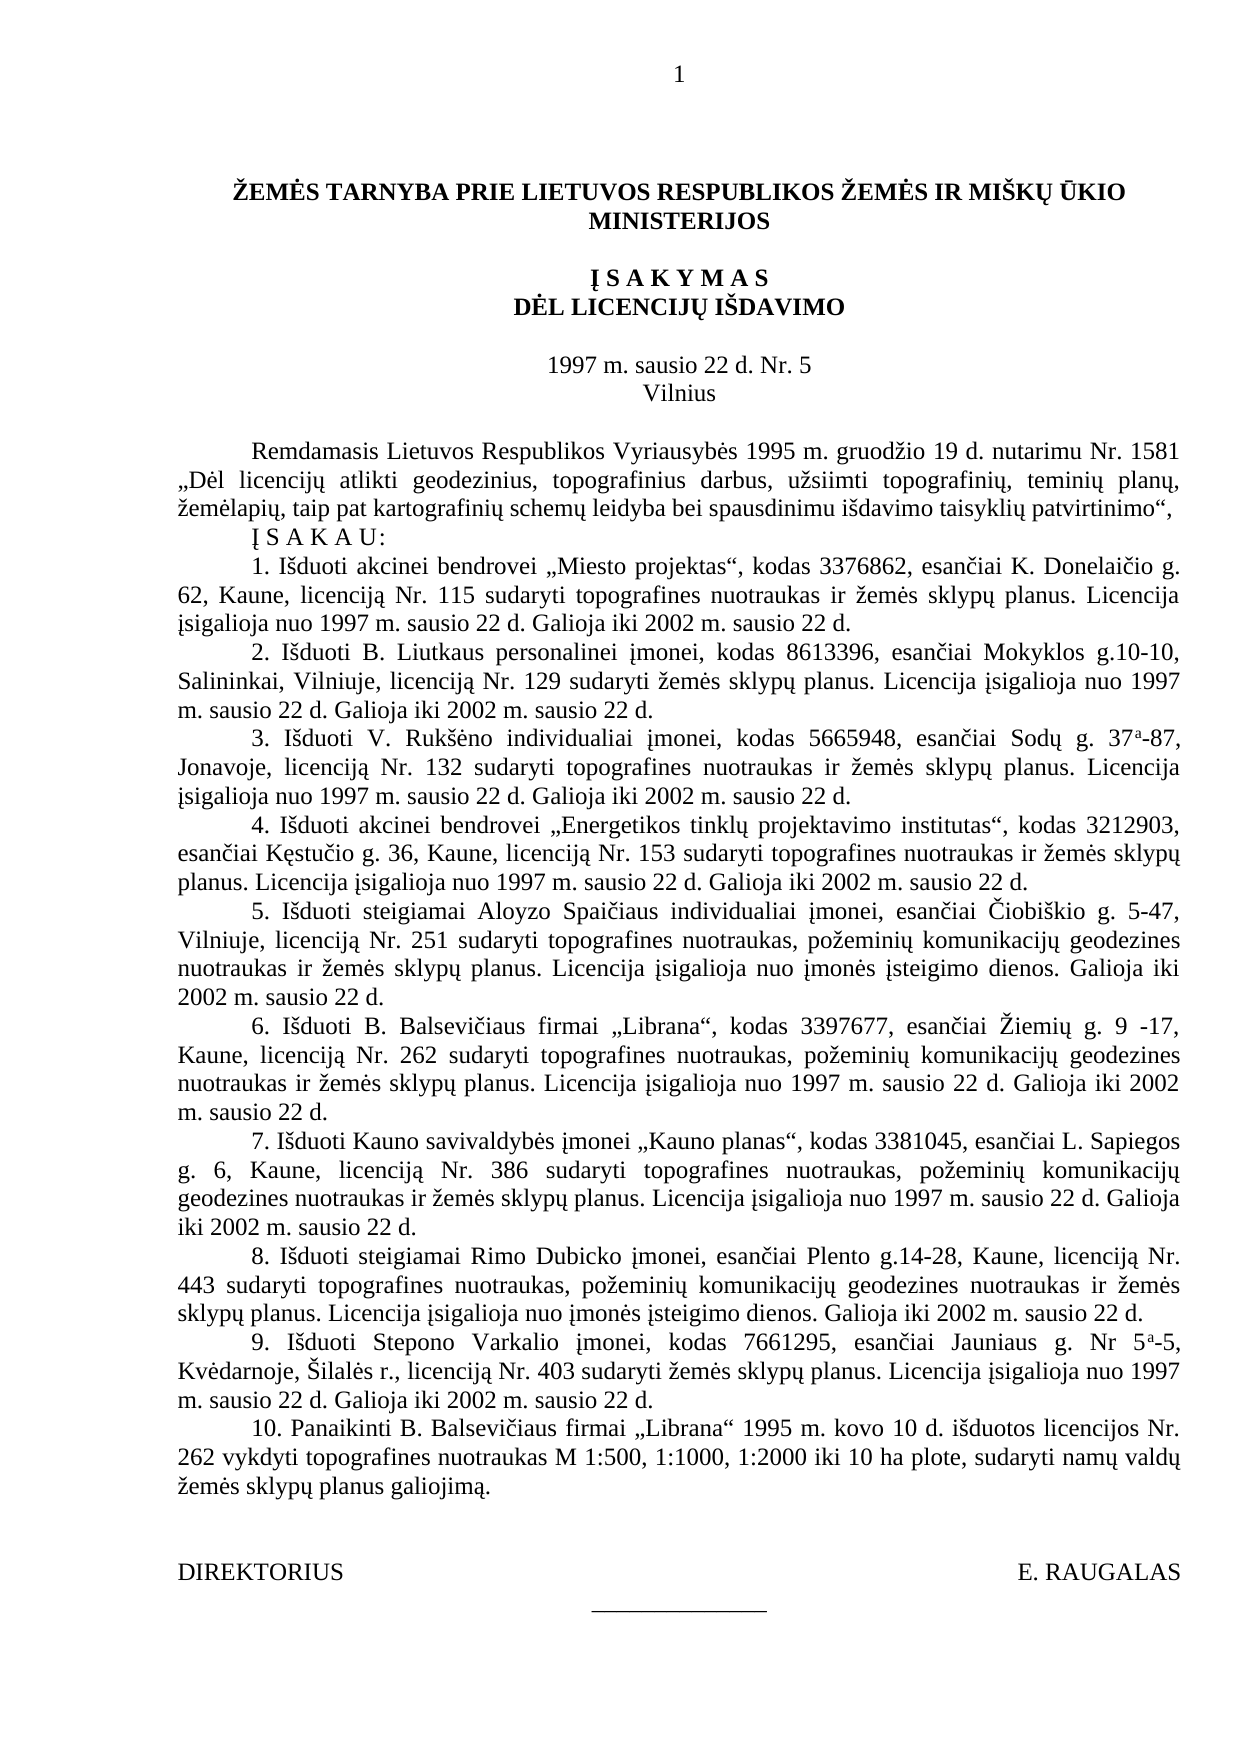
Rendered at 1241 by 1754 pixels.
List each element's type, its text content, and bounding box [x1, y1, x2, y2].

text 1. Išduoti akcinei bendrovei „Miesto projektas“, kodas 3376862, esančiai K. Donelaičio g. 62, Kaune, licenciją Nr. 115 sudaryti topografines nuotraukas ir žemės sklypų planus. Licencija įsigalioja nuo 1997 m. sausio 22 d. Galioja iki 2002 m. sausio 22 d. [177, 551, 1181, 637]
text 5. Išduoti steigiamai Aloyzo Spaičiaus individualiai įmonei, esančiai Čiobiškio g. 5-47, Vilniuje, licenciją Nr. 251 sudaryti topografines nuotraukas, požeminių komunikacijų geodezines nuotraukas ir žemės sklypų planus. Licencija įsigalioja nuo įmonės įsteigimo dienos. Galioja iki 2002 m. sausio 22 d. [177, 896, 1181, 1011]
text Remdamasis Lietuvos Respublikos Vyriausybės 1995 m. gruodžio 19 d. nutarimu Nr. 1581 „Dėl licencijų atlikti geodezinius, topografinius darbus, užsiimti topografinių, teminių planų, žemėlapių, taip pat kartografinių schemų leidyba bei spausdinimu išdavimo taisyklių patvirtinimo“, [177, 436, 1181, 522]
text 3. Išduoti V. Rukšėno individualiai įmonei, kodas 5665948, esančiai Sodų g. 37a-87, Jonavoje, licenciją Nr. 132 sudaryti topografines nuotraukas ir žemės sklypų planus. Licencija įsigalioja nuo 1997 m. sausio 22 d. Galioja iki 2002 m. sausio 22 d. [177, 723, 1181, 810]
text ĮSAKAU: [177, 522, 1181, 551]
text 1997 m. sausio 22 d. Nr. 5 [177, 350, 1181, 378]
text 9. Išduoti Stepono Varkalio įmonei, kodas 7661295, esančiai Jauniaus g. Nr 5a-5, Kvėdarnoje, Šilalės r., licenciją Nr. 403 sudaryti žemės sklypų planus. Licencija įsigalioja nuo 1997 m. sausio 22 d. Galioja iki 2002 m. sausio 22 d. [177, 1327, 1181, 1413]
text 4. Išduoti akcinei bendrovei „Energetikos tinklų projektavimo institutas“, kodas 3212903, esančiai Kęstučio g. 36, Kaune, licenciją Nr. 153 sudaryti topografines nuotraukas ir žemės sklypų planus. Licencija įsigalioja nuo 1997 m. sausio 22 d. Galioja iki 2002 m. sausio 22 d. [177, 810, 1181, 896]
text 10. Panaikinti B. Balsevičiaus firmai „Librana“ 1995 m. kovo 10 d. išduotos licencijos Nr. 262 vykdyti topografines nuotraukas M 1:500, 1:1000, 1:2000 iki 10 ha plote, sudaryti namų valdų žemės sklypų planus galiojimą. [177, 1413, 1181, 1500]
text DĖL LICENCIJŲ IŠDAVIMO [177, 292, 1181, 321]
text 7. Išduoti Kauno savivaldybės įmonei „Kauno planas“, kodas 3381045, esančiai L. Sapiegos g. 6, Kaune, licenciją Nr. 386 sudaryti topografines nuotraukas, požeminių komunikacijų geodezines nuotraukas ir žemės sklypų planus. Licencija įsigalioja nuo 1997 m. sausio 22 d. Galioja iki 2002 m. sausio 22 d. [177, 1126, 1181, 1241]
text 8. Išduoti steigiamai Rimo Dubicko įmonei, esančiai Plento g.14-28, Kaune, licenciją Nr. 443 sudaryti topografines nuotraukas, požeminių komunikacijų geodezines nuotraukas ir žemės sklypų planus. Licencija įsigalioja nuo įmonės įsteigimo dienos. Galioja iki 2002 m. sausio 22 d. [177, 1241, 1181, 1327]
text 2. Išduoti B. Liutkaus personalinei įmonei, kodas 8613396, esančiai Mokyklos g.10-10, Salininkai, Vilniuje, licenciją Nr. 129 sudaryti žemės sklypų planus. Licencija įsigalioja nuo 1997 m. sausio 22 d. Galioja iki 2002 m. sausio 22 d. [177, 637, 1181, 723]
text ŽEMĖS TARNYBA PRIE LIETUVOS RESPUBLIKOS ŽEMĖS IR MIŠKŲ ŪKIO MINISTERIJOS [177, 177, 1181, 235]
text DIREKTORIUS E. RAUGALAS [177, 1557, 1181, 1586]
text ______________ [177, 1586, 1181, 1615]
text 6. Išduoti B. Balsevičiaus firmai „Librana“, kodas 3397677, esančiai Žiemių g. 9 -17, Kaune, licenciją Nr. 262 sudaryti topografines nuotraukas, požeminių komunikacijų geodezines nuotraukas ir žemės sklypų planus. Licencija įsigalioja nuo 1997 m. sausio 22 d. Galioja iki 2002 m. sausio 22 d. [177, 1011, 1181, 1126]
text Į S A K Y M A S [177, 263, 1181, 292]
text Vilnius [177, 378, 1181, 407]
